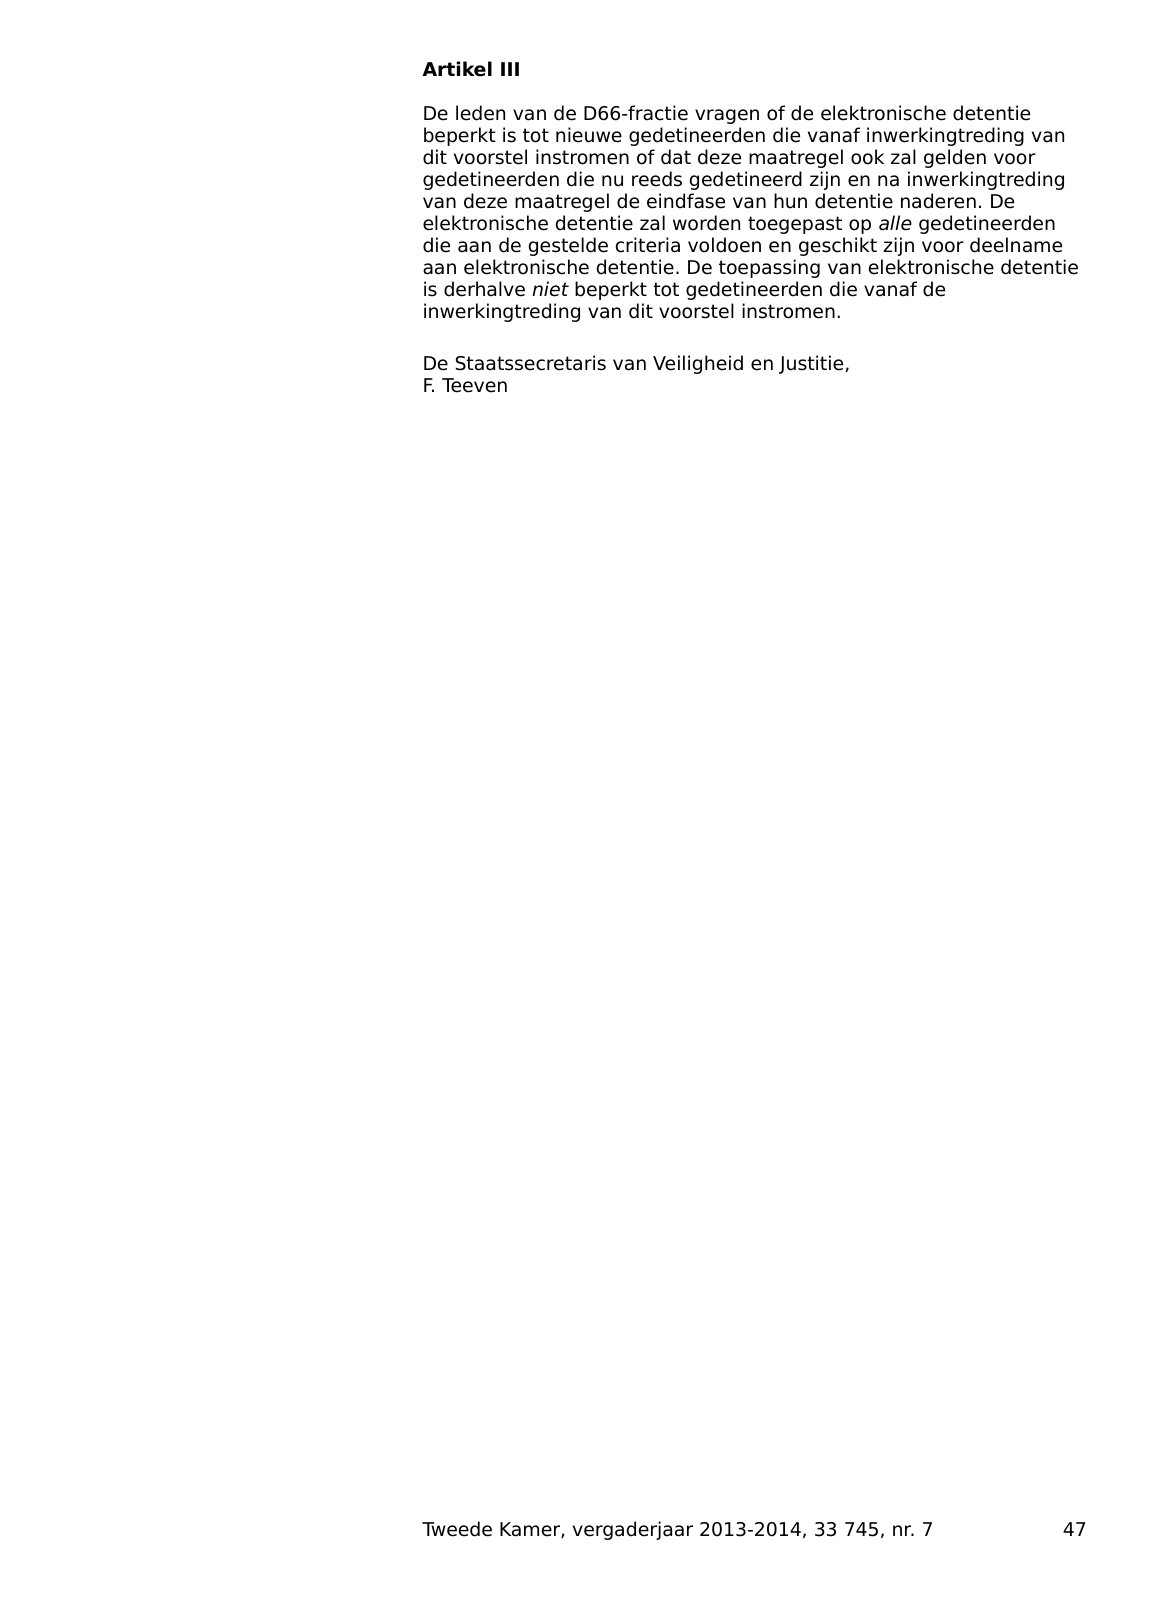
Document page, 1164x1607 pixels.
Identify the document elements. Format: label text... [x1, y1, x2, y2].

text De leden van de D66-fractie vragen of de elektronische detentie beperkt is tot nieuwe gedetineerden die vanaf inwerkingtreding van dit voorstel instromen of dat deze maatregel ook zal gelden voor gedetineerden die nu reeds gedetineerd zijn en na inwerkingtreding van deze maatregel de eindfase van hun detentie naderen. De elektronische detentie zal worden toegepast op alle gedetineerden die aan de gestelde criteria voldoen en geschikt zijn voor deelname aan elektronische detentie. De toepassing van elektronische detentie is derhalve niet beperkt tot gedetineerden die vanaf de inwerkingtreding van dit voorstel instromen. [422, 103, 1087, 323]
subtitle Artikel III [422, 59, 1087, 81]
text De Staatssecretaris van Veiligheid en Justitie, F. Teeven [422, 353, 1087, 397]
